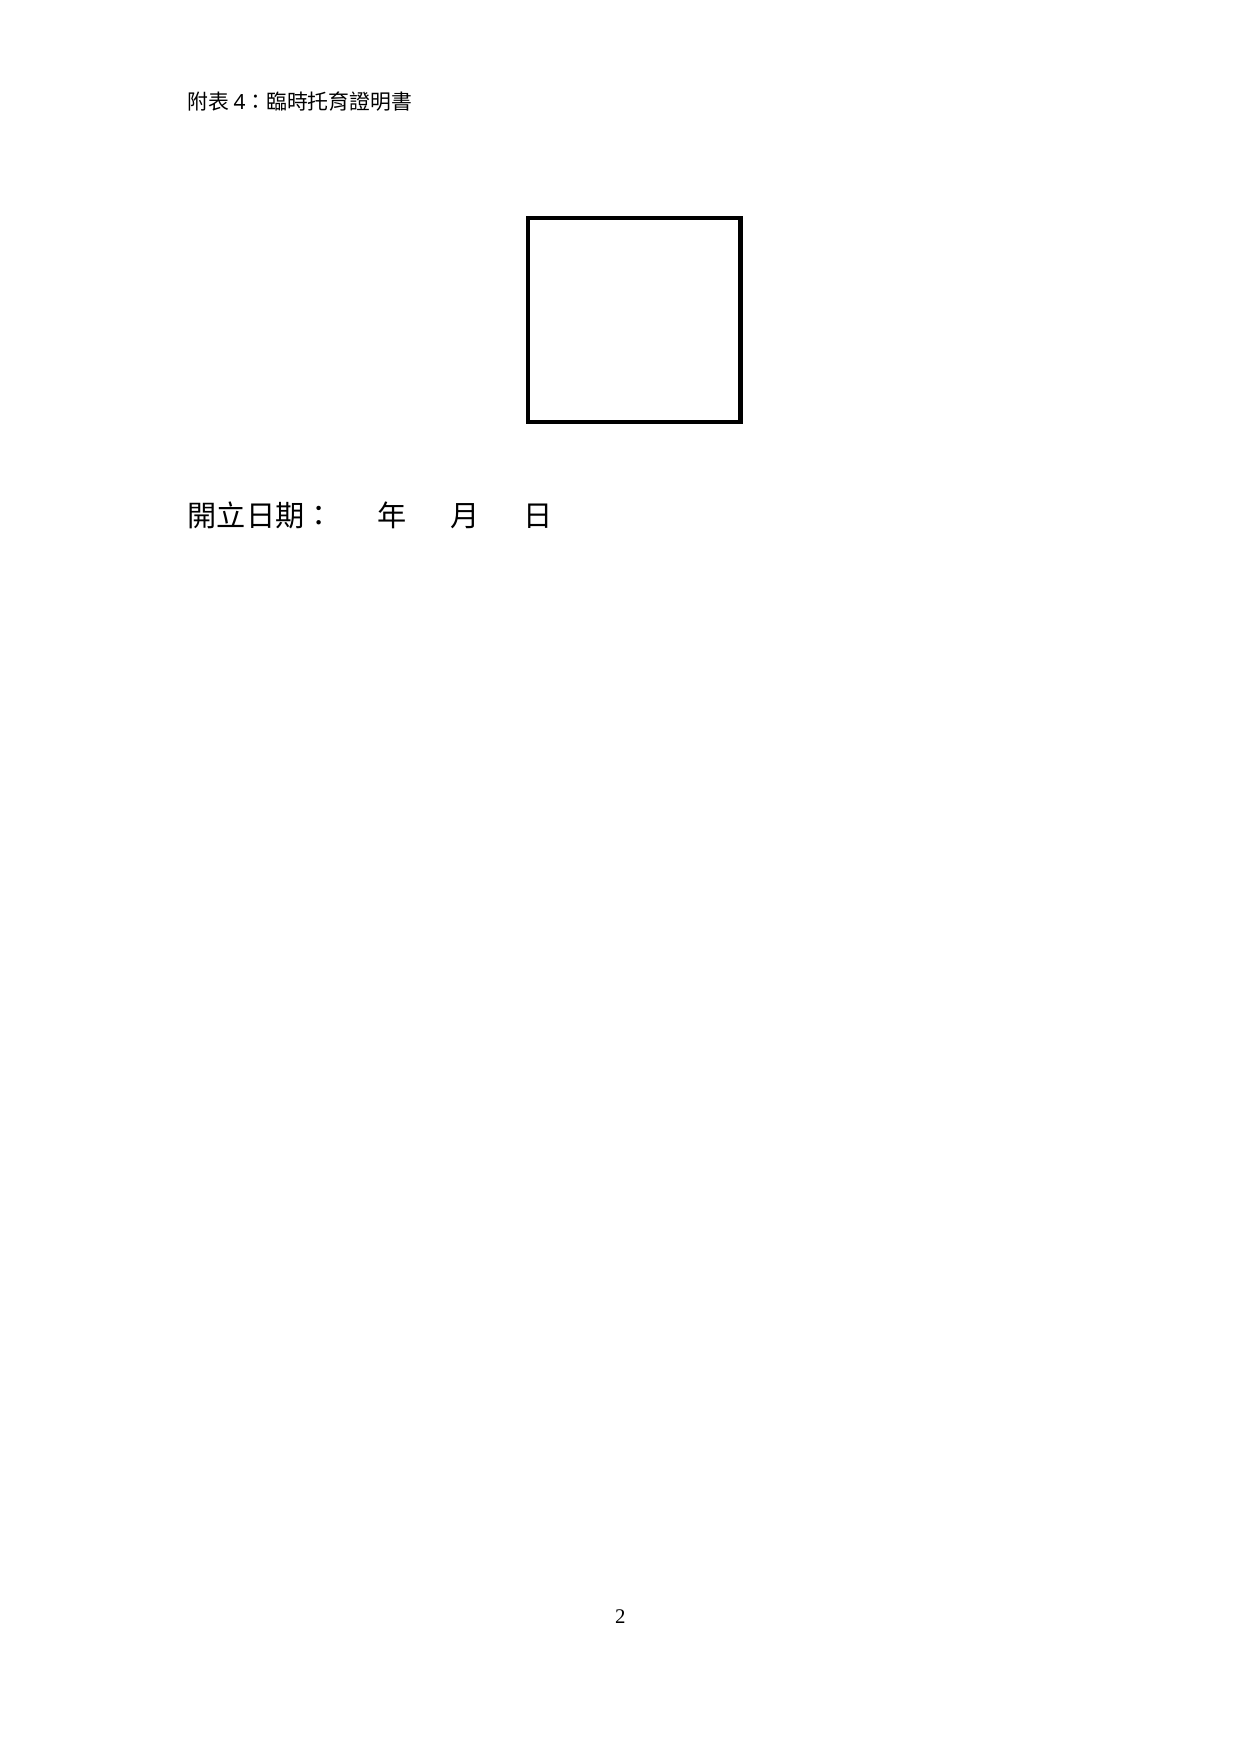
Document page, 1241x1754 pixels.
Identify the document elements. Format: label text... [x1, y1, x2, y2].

text 開立日期： 年 月 日 [187, 472, 1053, 535]
